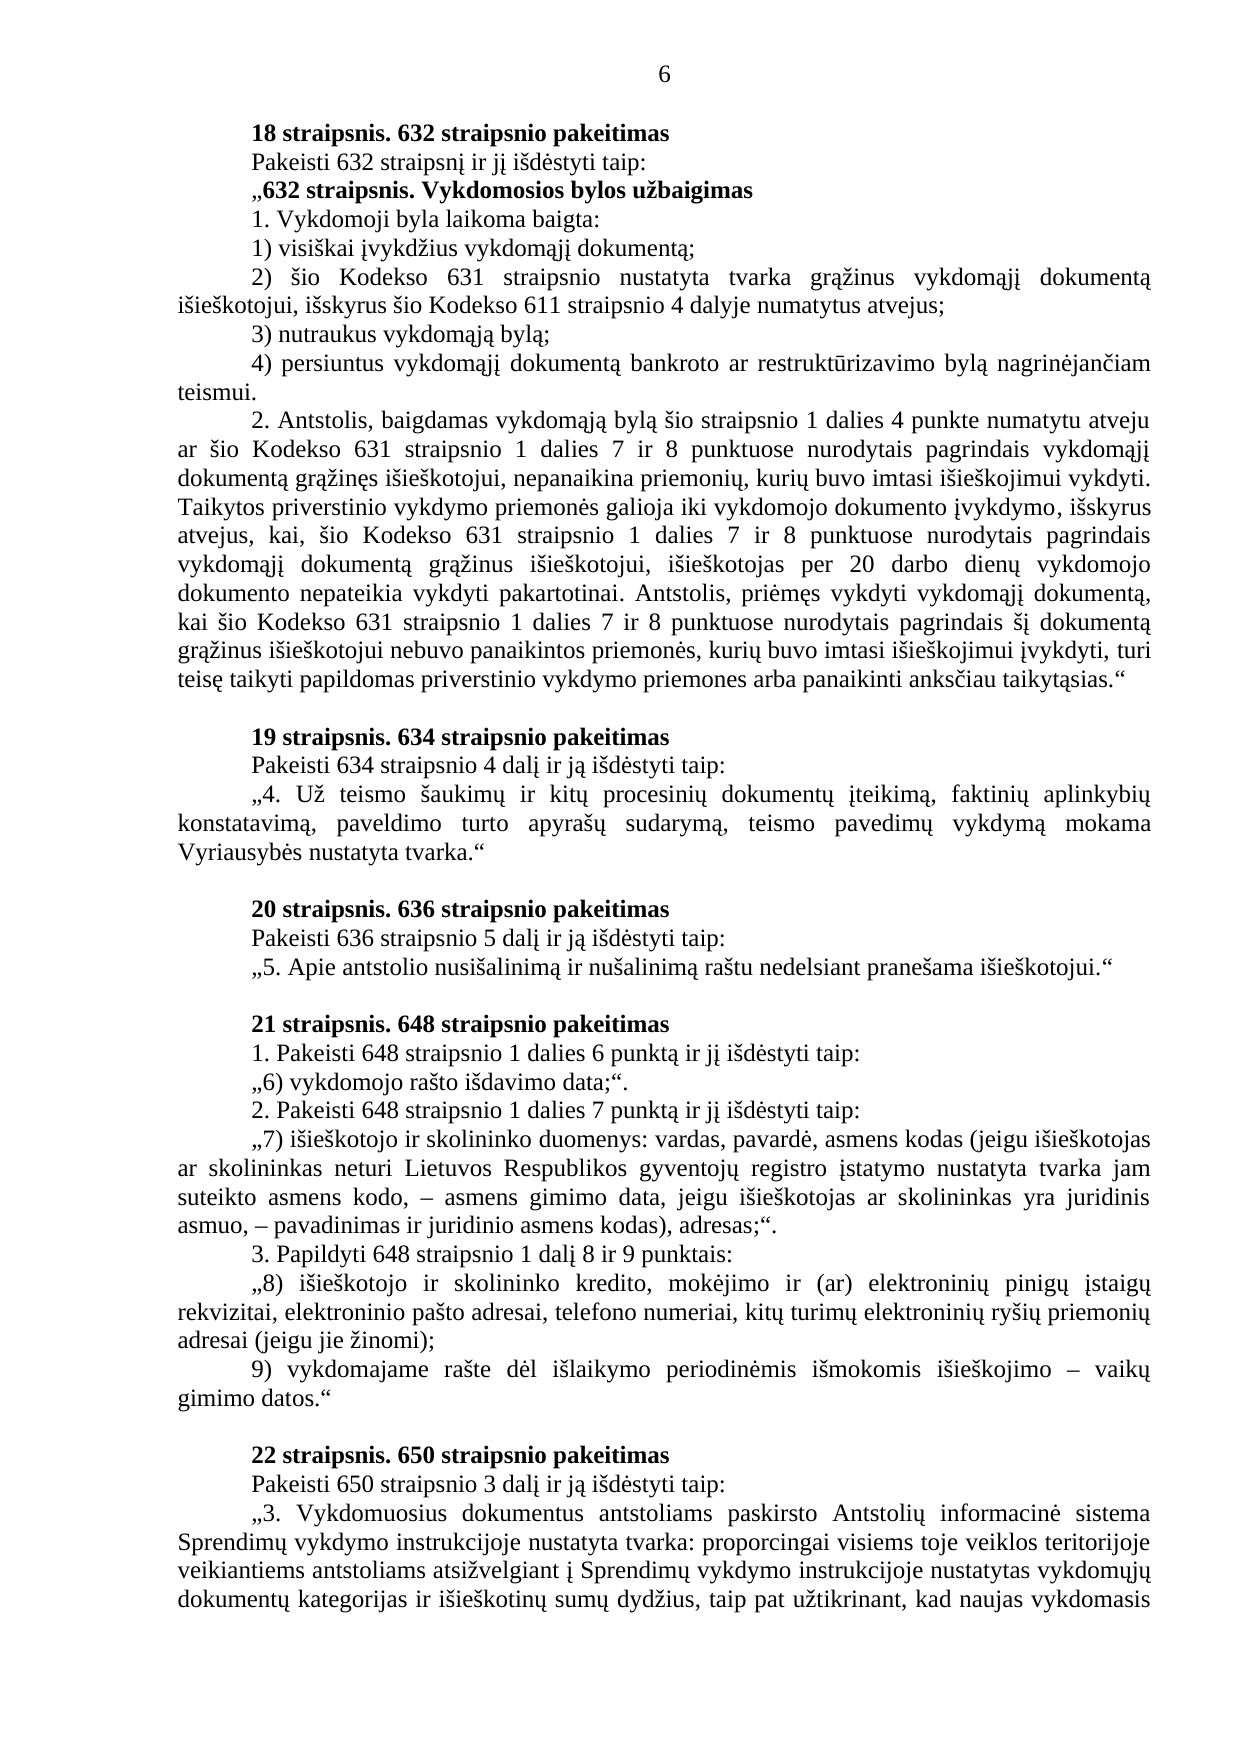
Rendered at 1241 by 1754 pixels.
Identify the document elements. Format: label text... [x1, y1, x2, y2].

text Pakeisti 636 straipsnio 5 dalį ir ją išdėstyti taip: [177, 923, 1152, 952]
text „3. Vykdomuosius dokumentus antstoliams paskirsto Antstolių informacinė sistema Sprendimų vykdymo instrukcijoje nustatyta tvarka: proporcingai visiems toje veiklos teritorijoje veikiantiems antstoliams atsižvelgiant į Sprendimų vykdymo instrukcijoje nustatytas vykdomųjų dokumentų kategorijas ir išieškotinų sumų dydžius, taip pat užtikrinant, kad naujas vykdomasis [177, 1498, 1152, 1613]
text 3) nutraukus vykdomąją bylą; [177, 319, 1152, 348]
text 1. Vykdomoji byla laikoma baigta: [177, 204, 1152, 233]
text „6) vykdomojo rašto išdavimo data;“. [177, 1067, 1152, 1096]
text „632 straipsnis. Vykdomosios bylos užbaigimas [177, 176, 1152, 204]
text 2) šio Kodekso 631 straipsnio nustatyta tvarka grąžinus vykdomąjį dokumentą išieškotojui, išskyrus šio Kodekso 611 straipsnio 4 dalyje numatytus atvejus; [177, 262, 1152, 319]
text 19 straipsnis. 634 straipsnio pakeitimas [177, 722, 1152, 751]
text Pakeisti 634 straipsnio 4 dalį ir ją išdėstyti taip: [177, 751, 1152, 779]
text 9) vykdomajame rašte dėl išlaikymo periodinėmis išmokomis išieškojimo – vaikų gimimo datos.“ [177, 1354, 1152, 1412]
text „5. Apie antstolio nusišalinimą ir nušalinimą raštu nedelsiant pranešama išieškotojui.“ [177, 952, 1152, 981]
text 3. Papildyti 648 straipsnio 1 dalį 8 ir 9 punktais: [177, 1239, 1152, 1268]
text 4) persiuntus vykdomąjį dokumentą bankroto ar restruktūrizavimo bylą nagrinėjančiam teismui. [177, 348, 1152, 406]
text 18 straipsnis. 632 straipsnio pakeitimas [177, 118, 1152, 147]
text „4. Už teismo šaukimų ir kitų procesinių dokumentų įteikimą, faktinių aplinkybių konstatavimą, paveldimo turto apyrašų sudarymą, teismo pavedimų vykdymą mokama Vyriausybės nustatyta tvarka.“ [177, 779, 1152, 866]
text Pakeisti 650 straipsnio 3 dalį ir ją išdėstyti taip: [177, 1469, 1152, 1498]
text 22 straipsnis. 650 straipsnio pakeitimas [177, 1441, 1152, 1469]
text 20 straipsnis. 636 straipsnio pakeitimas [177, 894, 1152, 923]
text Pakeisti 632 straipsnį ir jį išdėstyti taip: [177, 147, 1152, 176]
text „8) išieškotojo ir skolininko kredito, mokėjimo ir (ar) elektroninių pinigų įstaigų rekvizitai, elektroninio pašto adresai, telefono numeriai, kitų turimų elektroninių ryšių priemonių adresai (jeigu jie žinomi); [177, 1268, 1152, 1354]
text 21 straipsnis. 648 straipsnio pakeitimas [177, 1009, 1152, 1038]
text 2. Pakeisti 648 straipsnio 1 dalies 7 punktą ir jį išdėstyti taip: [177, 1096, 1152, 1124]
text 1) visiškai įvykdžius vykdomąjį dokumentą; [177, 233, 1152, 262]
text „7) išieškotojo ir skolininko duomenys: vardas, pavardė, asmens kodas (jeigu išieškotojas ar skolininkas neturi Lietuvos Respublikos gyventojų registro įstatymo nustatyta tvarka jam suteikto asmens kodo, – asmens gimimo data, jeigu išieškotojas ar skolininkas yra juridinis asmuo, – pavadinimas ir juridinio asmens kodas), adresas;“. [177, 1124, 1152, 1239]
text 1. Pakeisti 648 straipsnio 1 dalies 6 punktą ir jį išdėstyti taip: [177, 1038, 1152, 1067]
text 2. Antstolis, baigdamas vykdomąją bylą šio straipsnio 1 dalies 4 punkte numatytu atveju ar šio Kodekso 631 straipsnio 1 dalies 7 ir 8 punktuose nurodytais pagrindais vykdomąjį dokumentą grąžinęs išieškotojui, nepanaikina priemonių, kurių buvo imtasi išieškojimui vykdyti. Taikytos priverstinio vykdymo priemonės galioja iki vykdomojo dokumento įvykdymo, išskyrus atvejus, kai, šio Kodekso 631 straipsnio 1 dalies 7 ir 8 punktuose nurodytais pagrindais vykdomąjį dokumentą grąžinus išieškotojui, išieškotojas per 20 darbo dienų vykdomojo dokumento nepateikia vykdyti pakartotinai. Antstolis, priėmęs vykdyti vykdomąjį dokumentą, kai šio Kodekso 631 straipsnio 1 dalies 7 ir 8 punktuose nurodytais pagrindais šį dokumentą grąžinus išieškotojui nebuvo panaikintos priemonės, kurių buvo imtasi išieškojimui įvykdyti, turi teisę taikyti papildomas priverstinio vykdymo priemones arba panaikinti anksčiau taikytąsias.“ [177, 406, 1152, 693]
